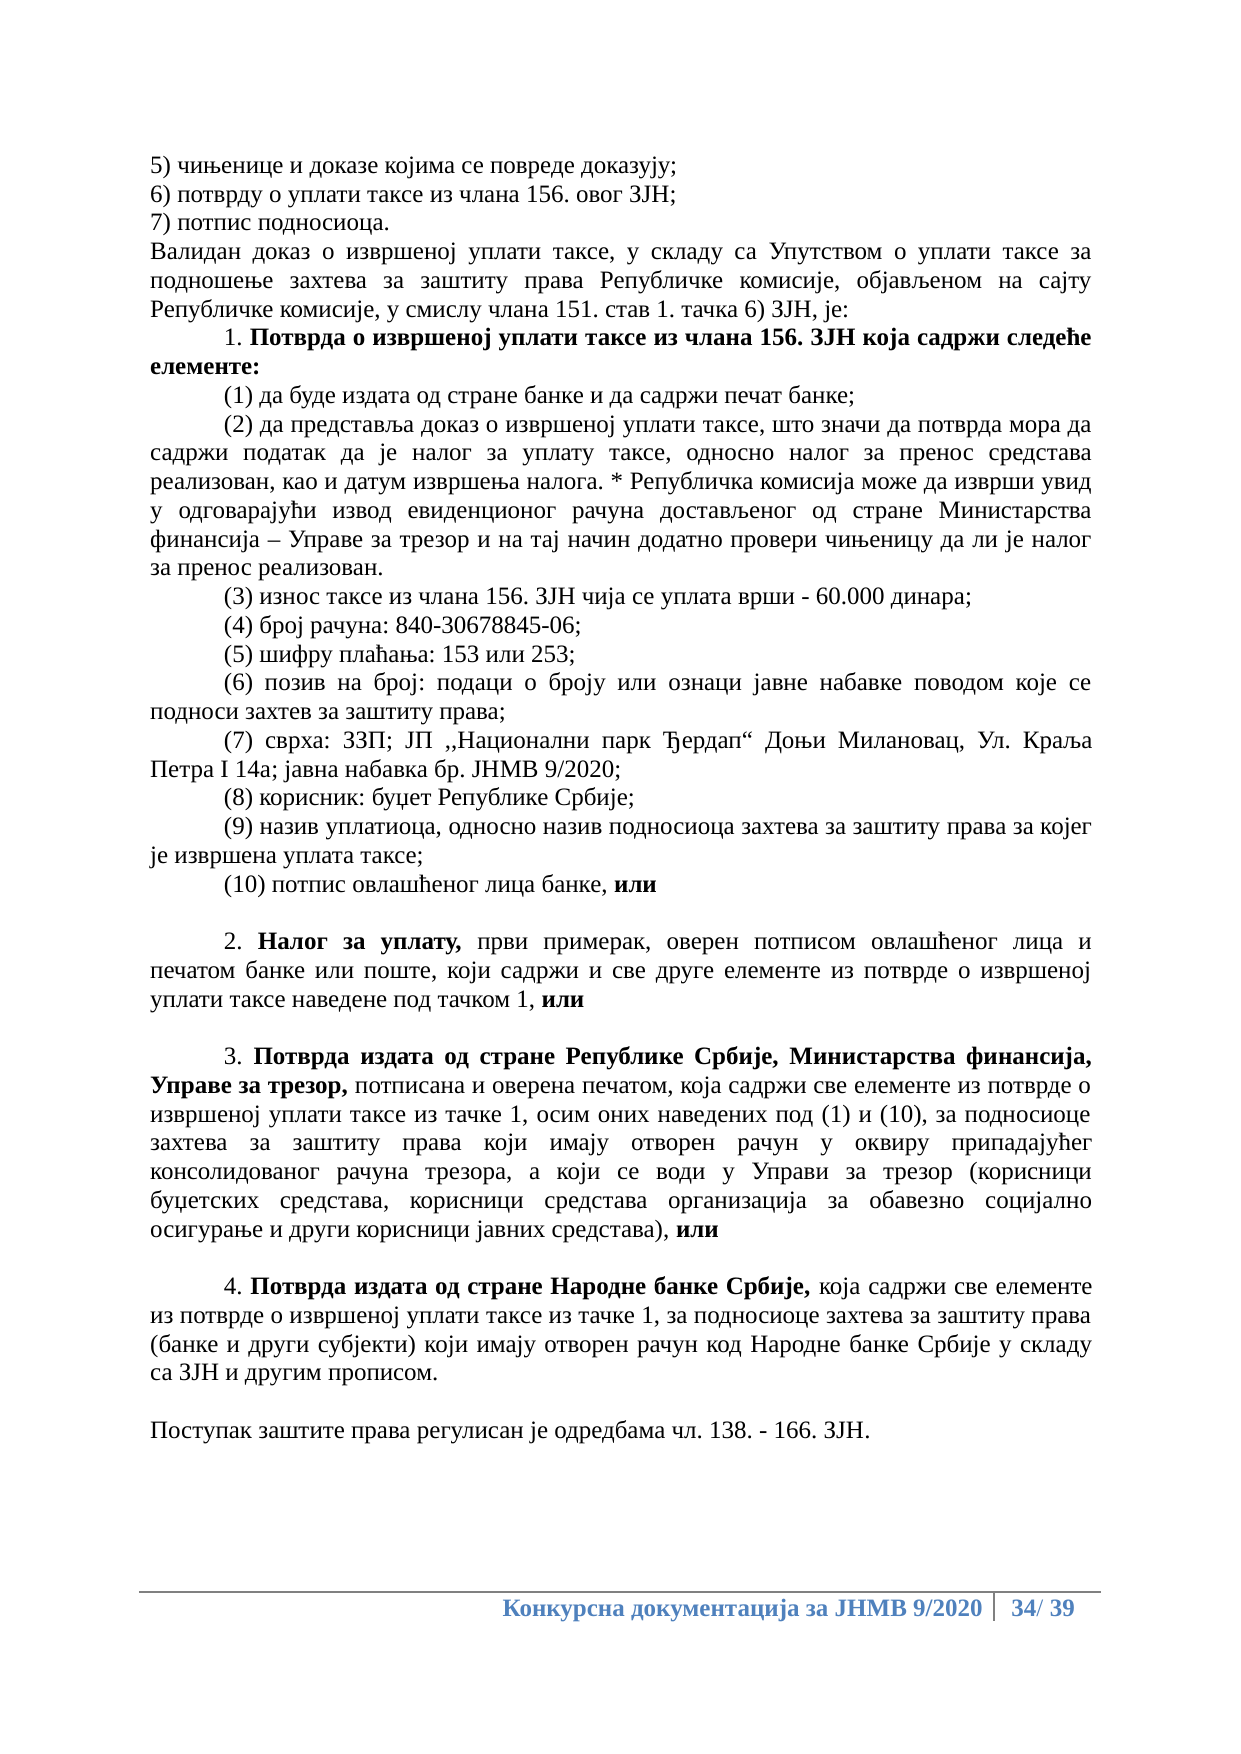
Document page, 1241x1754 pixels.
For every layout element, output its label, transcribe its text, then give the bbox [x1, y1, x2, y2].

text (6) позив на број: подаци о броју или ознаци јавне набавке поводом које се подноси захтев за заштиту права; [150, 667, 1093, 725]
text 3. Потврда издата од стране Републике Србије, Министарства финансија, Управе за трезор, потписана и оверена печатом, која садржи све елементе из потврде о извршеној уплати таксе из тачке 1, осим оних наведених под (1) и (10), за подносиоце захтева за заштиту права који имају отворен рачун у оквиру припадајућег консолидованог рачуна трезора, а који се води у Управи за трезор (корисници буџетских средстава, корисници средстава организација за обавезно социјално осигурање и други корисници јавних средстава), или [150, 1041, 1093, 1242]
text (8) корисник: буџет Републике Србије; [150, 782, 1093, 811]
text Поступак заштите права регулисан је одредбама чл. 138. - 166. ЗЈН. [150, 1415, 1093, 1444]
text (3) износ таксе из члана 156. ЗЈН чија се уплата врши - 60.000 динара; [150, 581, 1093, 610]
text (10) потпис овлашћеног лица банке, или [150, 869, 1093, 897]
text (4) број рачуна: 840-30678845-06; [150, 610, 1093, 639]
text (9) назив уплатиоца, односно назив подносиоца захтева за заштиту права за којег је извршена уплата таксе; [150, 811, 1093, 869]
text (1) да буде издата од стране банке и да садржи печат банке; [150, 380, 1093, 409]
text Валидан доказ о извршеној уплати таксе, у складу са Упутством о уплати таксе за подношење захтева за заштиту права Републичке комисије, објављеном на сајту Републичке комисије, у смислу члана 151. став 1. тачка 6) ЗЈН, је: [150, 236, 1093, 322]
text 1. Потврда о извршеној уплати таксе из члана 156. ЗЈН која садржи следеће елементе: [150, 322, 1093, 380]
text (7) сврха: ЗЗП; ЈП ,,Национални парк Ђердап“ Доњи Милановац, Ул. Краља Петра I 14а; јавна набавка бр. ЈНМВ 9/2020; [150, 725, 1093, 782]
text (5) шифру плаћања: 153 или 253; [150, 639, 1093, 667]
text 4. Потврда издата од стране Народне банке Србије, која садржи све елементе из потврде о извршеној уплати таксе из тачке 1, за подносиоце захтева за заштиту права (банке и други субјекти) који имају отворен рачун код Народне банке Србије у складу са ЗЈН и другим прописом. [150, 1271, 1093, 1386]
text 2. Налог за уплату, први примерак, оверен потписом овлашћеног лица и печатом банке или поште, који садржи и све друге елементе из потврде о извршеној уплати таксе наведене под тачком 1, или [150, 926, 1093, 1012]
text (2) да представља доказ о извршеној уплати таксе, што значи да потврда мора да садржи податак да је налог за уплату таксе, односно налог за пренос средстава реализован, као и датум извршења налога. * Републичка комисија може да изврши увид у одговарајући извод евиденционог рачуна достављеног од стране Министарства финансија – Управе за трезор и на тај начин додатно провери чињеницу да ли је налог за пренос реализован. [150, 409, 1093, 581]
text 7) потпис подносиоца. [150, 207, 1093, 236]
text 6) потврду о уплати таксе из члана 156. овог ЗЈН; [150, 179, 1093, 207]
text 5) чињенице и доказе којима се повреде доказују; [150, 150, 1093, 179]
